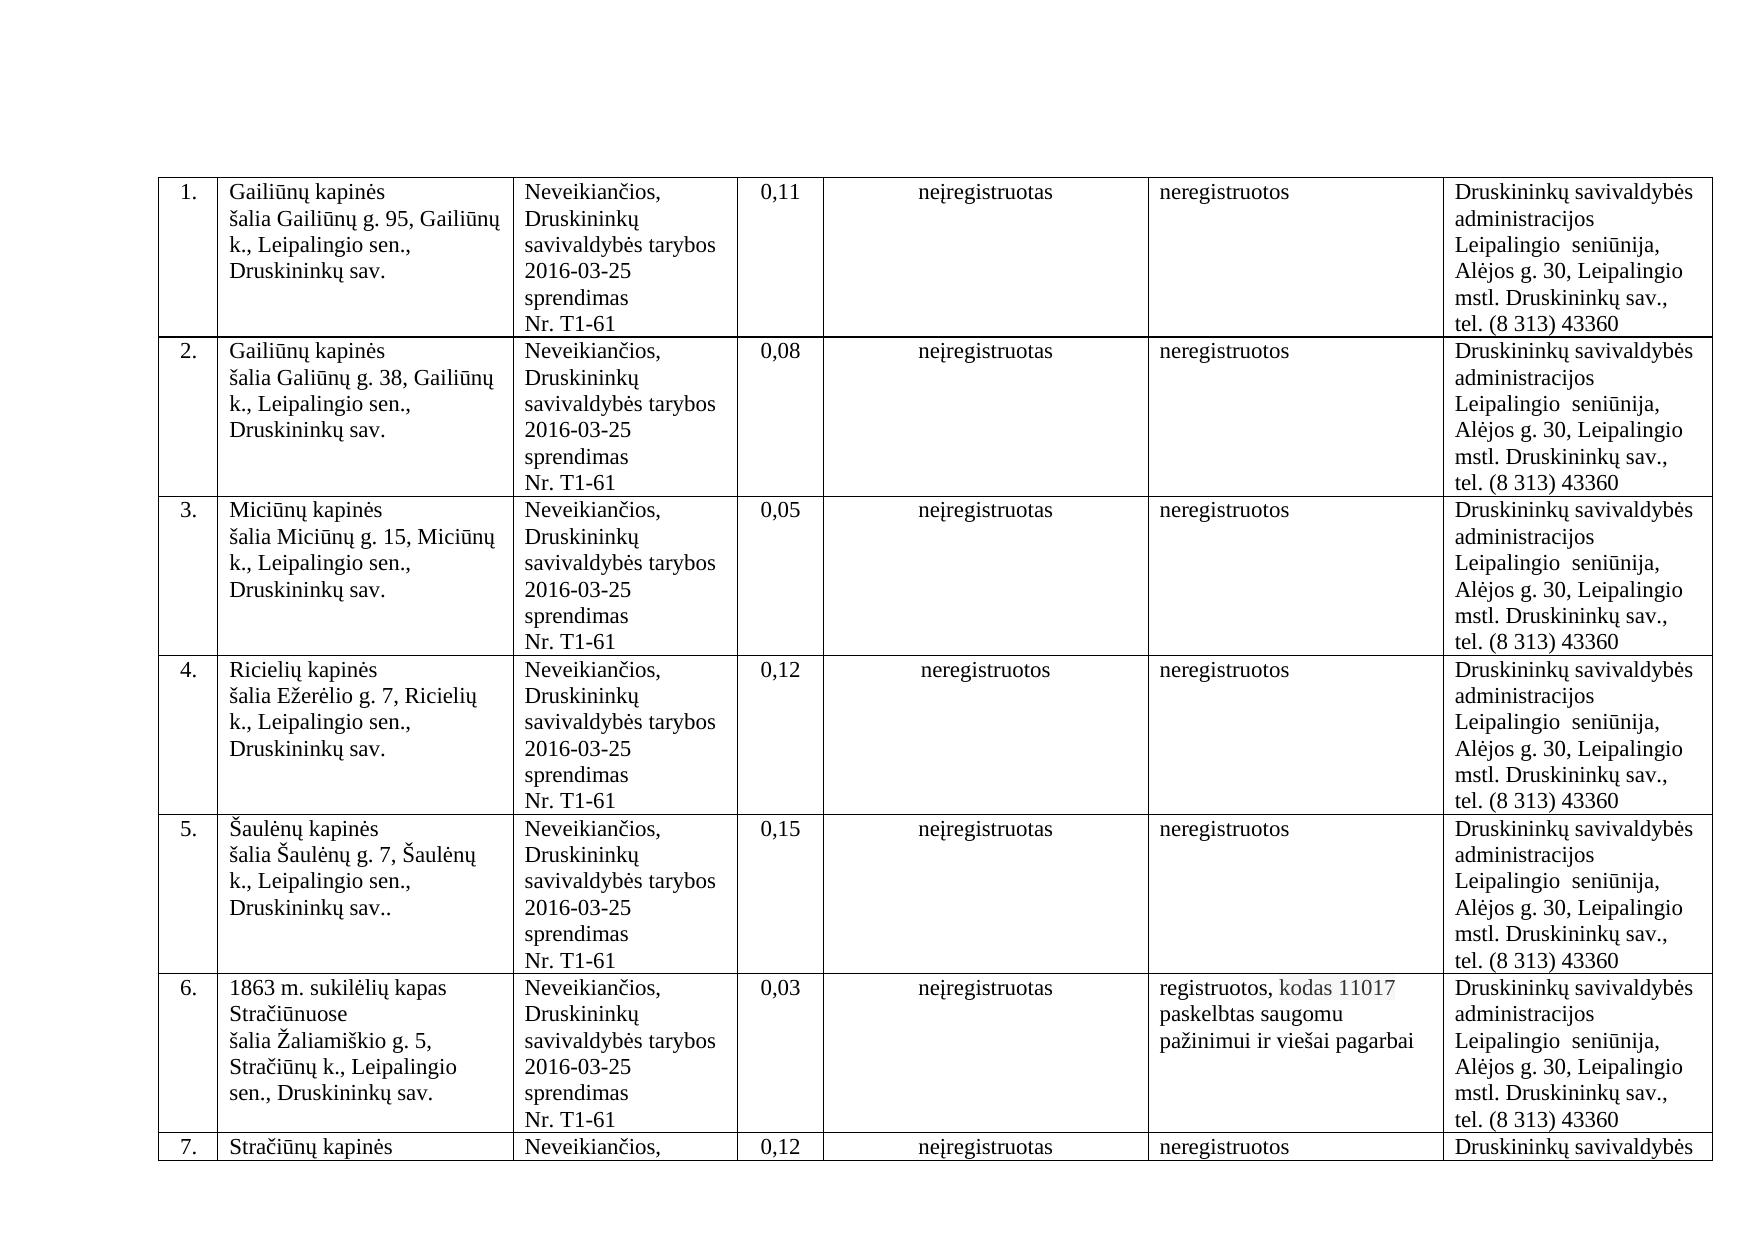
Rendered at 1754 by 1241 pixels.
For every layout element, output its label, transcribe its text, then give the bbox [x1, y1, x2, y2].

table_cell 0,15 [738, 815, 823, 973]
table_cell Neveikiančios, Druskininkų savivaldybės tarybos 2016-03-25 sprendimas Nr. T1-61 [514, 815, 737, 973]
table_cell neregistruotos [1149, 656, 1443, 814]
table_cell Neveikiančios, Druskininkų savivaldybės tarybos 2016-03-25 sprendimas Nr. T1-61 [514, 178, 737, 336]
table_cell Druskininkų savivaldybės administracijos Leipalingio seniūnija, Alėjos g. 30, Leipalingio mstl. Druskininkų sav., tel. (8 313) 43360 [1444, 178, 1712, 336]
table_cell neįregistruotas [824, 497, 1148, 655]
table_cell registruotos, kodas 11017 paskelbtas saugomu pažinimui ir viešai pagarbai [1149, 974, 1443, 1132]
table_cell Druskininkų savivaldybės [1444, 1133, 1712, 1159]
table_cell Ricielių kapinės šalia Ežerėlio g. 7, Ricielių k., Leipalingio sen., Druskininkų sav. [218, 656, 513, 814]
table_cell 0,12 [738, 656, 823, 814]
table_cell 7. [159, 1133, 217, 1159]
table_cell 0,11 [738, 178, 823, 336]
table_cell neįregistruotas [824, 338, 1148, 496]
table_cell neregistruotos [1149, 1133, 1443, 1159]
table_cell 4. [159, 656, 217, 814]
table_cell 0,08 [738, 338, 823, 496]
table_cell Druskininkų savivaldybės administracijos Leipalingio seniūnija, Alėjos g. 30, Leipalingio mstl. Druskininkų sav., tel. (8 313) 43360 [1444, 974, 1712, 1132]
table_cell neregistruotos [1149, 497, 1443, 655]
table_cell Druskininkų savivaldybės administracijos Leipalingio seniūnija, Alėjos g. 30, Leipalingio mstl. Druskininkų sav., tel. (8 313) 43360 [1444, 497, 1712, 655]
table_cell Gailiūnų kapinės šalia Galiūnų g. 38, Gailiūnų k., Leipalingio sen., Druskininkų sav. [218, 338, 513, 496]
table_cell neįregistruotas [824, 178, 1148, 336]
table_cell Druskininkų savivaldybės administracijos Leipalingio seniūnija, Alėjos g. 30, Leipalingio mstl. Druskininkų sav., tel. (8 313) 43360 [1444, 338, 1712, 496]
table_cell 0,05 [738, 497, 823, 655]
table_cell neįregistruotas [824, 974, 1148, 1132]
table_cell Druskininkų savivaldybės administracijos Leipalingio seniūnija, Alėjos g. 30, Leipalingio mstl. Druskininkų sav., tel. (8 313) 43360 [1444, 656, 1712, 814]
table_cell 0,03 [738, 974, 823, 1132]
table_cell 1. [159, 178, 217, 336]
table_cell neregistruotos [824, 656, 1148, 814]
table_cell Miciūnų kapinės šalia Miciūnų g. 15, Miciūnų k., Leipalingio sen., Druskininkų sav. [218, 497, 513, 655]
table_cell 5. [159, 815, 217, 973]
table_cell Neveikiančios, Druskininkų savivaldybės tarybos 2016-03-25 sprendimas Nr. T1-61 [514, 974, 737, 1132]
table_cell Stračiūnų kapinės [218, 1133, 513, 1159]
table_cell Neveikiančios, Druskininkų savivaldybės tarybos 2016-03-25 sprendimas Nr. T1-61 [514, 656, 737, 814]
table_cell 1863 m. sukilėlių kapas Stračiūnuose šalia Žaliamiškio g. 5, Stračiūnų k., Leipalingio sen., Druskininkų sav. [218, 974, 513, 1132]
table_cell 6. [159, 974, 217, 1132]
table_cell Šaulėnų kapinės šalia Šaulėnų g. 7, Šaulėnų k., Leipalingio sen., Druskininkų sav.. [218, 815, 513, 973]
table_cell neregistruotos [1149, 815, 1443, 973]
table_cell 3. [159, 497, 217, 655]
table_cell neįregistruotas [824, 1133, 1148, 1159]
table_cell neregistruotos [1149, 338, 1443, 496]
table_cell Neveikiančios, Druskininkų savivaldybės tarybos 2016-03-25 sprendimas Nr. T1-61 [514, 497, 737, 655]
table_cell Neveikiančios, Druskininkų savivaldybės tarybos 2016-03-25 sprendimas Nr. T1-61 [514, 338, 737, 496]
table_cell Gailiūnų kapinės šalia Gailiūnų g. 95, Gailiūnų k., Leipalingio sen., Druskininkų sav. [218, 178, 513, 336]
table_cell neregistruotos [1149, 178, 1443, 336]
table_cell Druskininkų savivaldybės administracijos Leipalingio seniūnija, Alėjos g. 30, Leipalingio mstl. Druskininkų sav., tel. (8 313) 43360 [1444, 815, 1712, 973]
table_cell 2. [159, 338, 217, 496]
table_cell Neveikiančios, [514, 1133, 737, 1159]
table_cell 0,12 [738, 1133, 823, 1159]
table_cell neįregistruotas [824, 815, 1148, 973]
